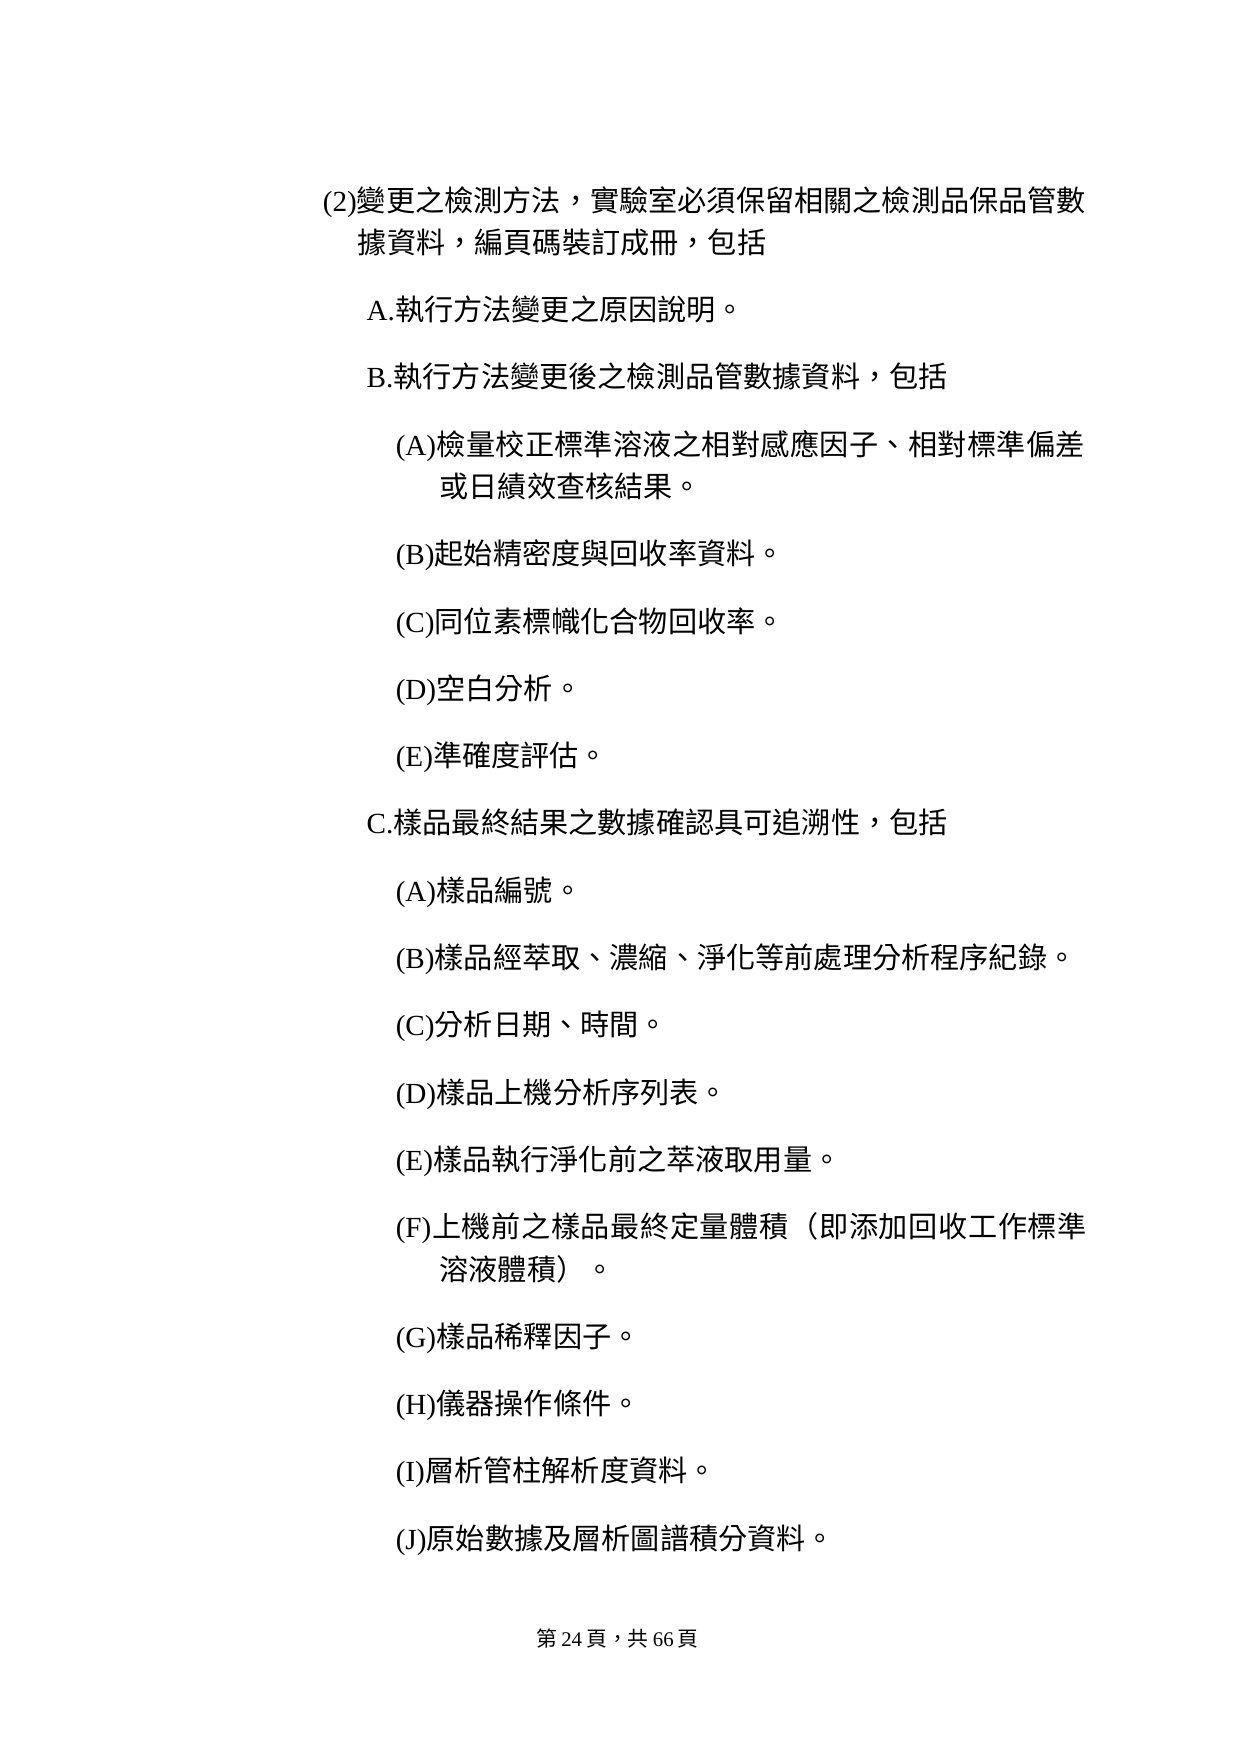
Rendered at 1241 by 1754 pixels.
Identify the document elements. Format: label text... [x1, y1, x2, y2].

text A.執行方法變更之原因說明。 [366, 287, 1087, 329]
text (C)分析日期、時間。 [396, 1002, 1087, 1044]
text (F)上機前之樣品最終定量體積（即添加回收工作標準溶液體積）。 [396, 1204, 1087, 1288]
text (G)樣品稀釋因子。 [396, 1313, 1087, 1356]
text (E)樣品執行淨化前之萃液取用量。 [396, 1137, 1087, 1179]
text (E)準確度評估。 [396, 733, 1087, 775]
text C.樣品最終結果之數據確認具可追溯性，包括 [366, 800, 1087, 842]
text (J)原始數據及層析圖譜積分資料。 [396, 1515, 1087, 1558]
text B.執行方法變更後之檢測品管數據資料，包括 [366, 354, 1087, 396]
text (A)檢量校正標準溶液之相對感應因子、相對標準偏差或日績效查核結果。 [396, 421, 1087, 506]
text (I)層析管柱解析度資料。 [396, 1448, 1087, 1490]
text (B)起始精密度與回收率資料。 [396, 531, 1087, 573]
text (C)同位素標幟化合物回收率。 [396, 598, 1087, 641]
text (H)儀器操作條件。 [396, 1381, 1087, 1423]
text (B)樣品經萃取、濃縮、淨化等前處理分析程序紀錄。 [396, 935, 1087, 977]
text (D)樣品上機分析序列表。 [396, 1069, 1087, 1112]
text (2)變更之檢測方法，實驗室必須保留相關之檢測品保品管數據資料，編頁碼裝訂成冊，包括 [323, 177, 1087, 262]
text (D)空白分析。 [396, 666, 1087, 708]
text (A)樣品編號。 [396, 867, 1087, 910]
